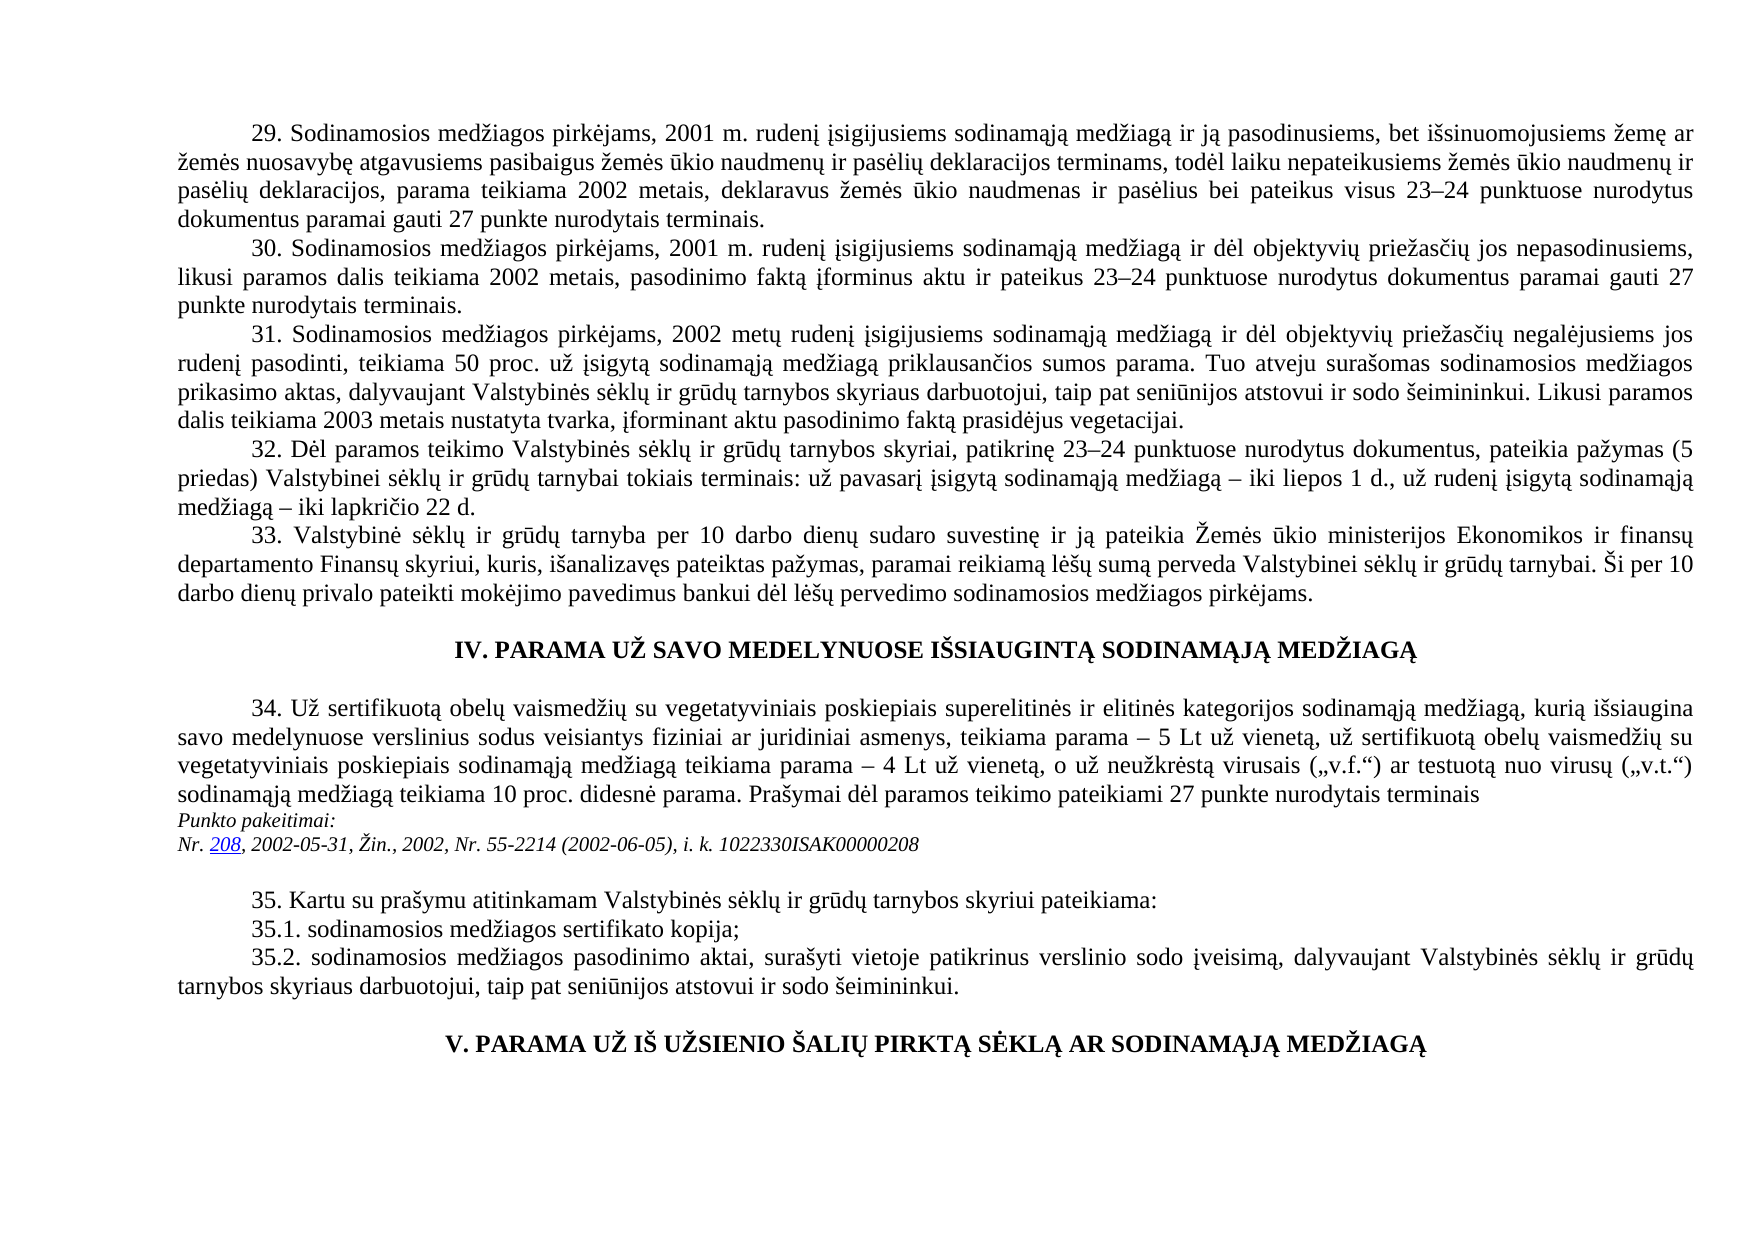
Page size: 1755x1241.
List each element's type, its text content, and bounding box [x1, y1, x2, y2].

text IV. PARAMA UŽ SAVO MEDELYNUOSE IŠSIAUGINTĄ SODINAMĄJĄ MEDŽIAGĄ [177, 636, 1695, 664]
text 35. Kartu su prašymu atitinkamam Valstybinės sėklų ir grūdų tarnybos skyriui pateikiama: [177, 885, 1695, 914]
text 35.2. sodinamosios medžiagos pasodinimo aktai, surašyti vietoje patikrinus verslinio sodo įveisimą, dalyvaujant Valstybinės sėklų ir grūdų tarnybos skyriaus darbuotojui, taip pat seniūnijos atstovui ir sodo šeimininkui. [177, 942, 1695, 1000]
text 35.1. sodinamosios medžiagos sertifikato kopija; [177, 914, 1695, 942]
text 31. Sodinamosios medžiagos pirkėjams, 2002 metų rudenį įsigijusiems sodinamąją medžiagą ir dėl objektyvių priežasčių negalėjusiems jos rudenį pasodinti, teikiama 50 proc. už įsigytą sodinamąją medžiagą priklausančios sumos parama. Tuo atveju surašomas sodinamosios medžiagos prikasimo aktas, dalyvaujant Valstybinės sėklų ir grūdų tarnybos skyriaus darbuotojui, taip pat seniūnijos atstovui ir sodo šeimininkui. Likusi paramos dalis teikiama 2003 metais nustatyta tvarka, įforminant aktu pasodinimo faktą prasidėjus vegetacijai. [177, 319, 1695, 434]
text 32. Dėl paramos teikimo Valstybinės sėklų ir grūdų tarnybos skyriai, patikrinę 23–24 punktuose nurodytus dokumentus, pateikia pažymas (5 priedas) Valstybinei sėklų ir grūdų tarnybai tokiais terminais: už pavasarį įsigytą sodinamąją medžiagą – iki liepos 1 d., už rudenį įsigytą sodinamąją medžiagą – iki lapkričio 22 d. [177, 434, 1695, 521]
text 34. Už sertifikuotą obelų vaismedžių su vegetatyviniais poskiepiais superelitinės ir elitinės kategorijos sodinamąją medžiagą, kurią išsiaugina savo medelynuose verslinius sodus veisiantys fiziniai ar juridiniai asmenys, teikiama parama – 5 Lt už vienetą, už sertifikuotą obelų vaismedžių su vegetatyviniais poskiepiais sodinamąją medžiagą teikiama parama – 4 Lt už vienetą, o už neužkrėstą virusais („v.f.“) ar testuotą nuo virusų („v.t.“) sodinamąją medžiagą teikiama 10 proc. didesnė parama. Prašymai dėl paramos teikimo pateikiami 27 punkte nurodytais terminais [177, 693, 1695, 808]
text 29. Sodinamosios medžiagos pirkėjams, 2001 m. rudenį įsigijusiems sodinamąją medžiagą ir ją pasodinusiems, bet išsinuomojusiems žemę ar žemės nuosavybę atgavusiems pasibaigus žemės ūkio naudmenų ir pasėlių deklaracijos terminams, todėl laiku nepateikusiems žemės ūkio naudmenų ir pasėlių deklaracijos, parama teikiama 2002 metais, deklaravus žemės ūkio naudmenas ir pasėlius bei pateikus visus 23–24 punktuose nurodytus dokumentus paramai gauti 27 punkte nurodytais terminais. [177, 118, 1695, 233]
text V. PARAMA UŽ IŠ UŽSIENIO ŠALIŲ PIRKTĄ SĖKLĄ AR SODINAMĄJĄ MEDŽIAGĄ [177, 1029, 1695, 1057]
text 33. Valstybinė sėklų ir grūdų tarnyba per 10 darbo dienų sudaro suvestinę ir ją pateikia Žemės ūkio ministerijos Ekonomikos ir finansų departamento Finansų skyriui, kuris, išanalizavęs pateiktas pažymas, paramai reikiamą lėšų sumą perveda Valstybinei sėklų ir grūdų tarnybai. Ši per 10 darbo dienų privalo pateikti mokėjimo pavedimus bankui dėl lėšų pervedimo sodinamosios medžiagos pirkėjams. [177, 521, 1695, 607]
text 30. Sodinamosios medžiagos pirkėjams, 2001 m. rudenį įsigijusiems sodinamąją medžiagą ir dėl objektyvių priežasčių jos nepasodinusiems, likusi paramos dalis teikiama 2002 metais, pasodinimo faktą įforminus aktu ir pateikus 23–24 punktuose nurodytus dokumentus paramai gauti 27 punkte nurodytais terminais. [177, 233, 1695, 319]
text Nr. 208, 2002-05-31, Žin., 2002, Nr. 55-2214 (2002-06-05), i. k. 1022330ISAK00000208 [177, 832, 1695, 856]
text Punkto pakeitimai: [177, 808, 1695, 832]
